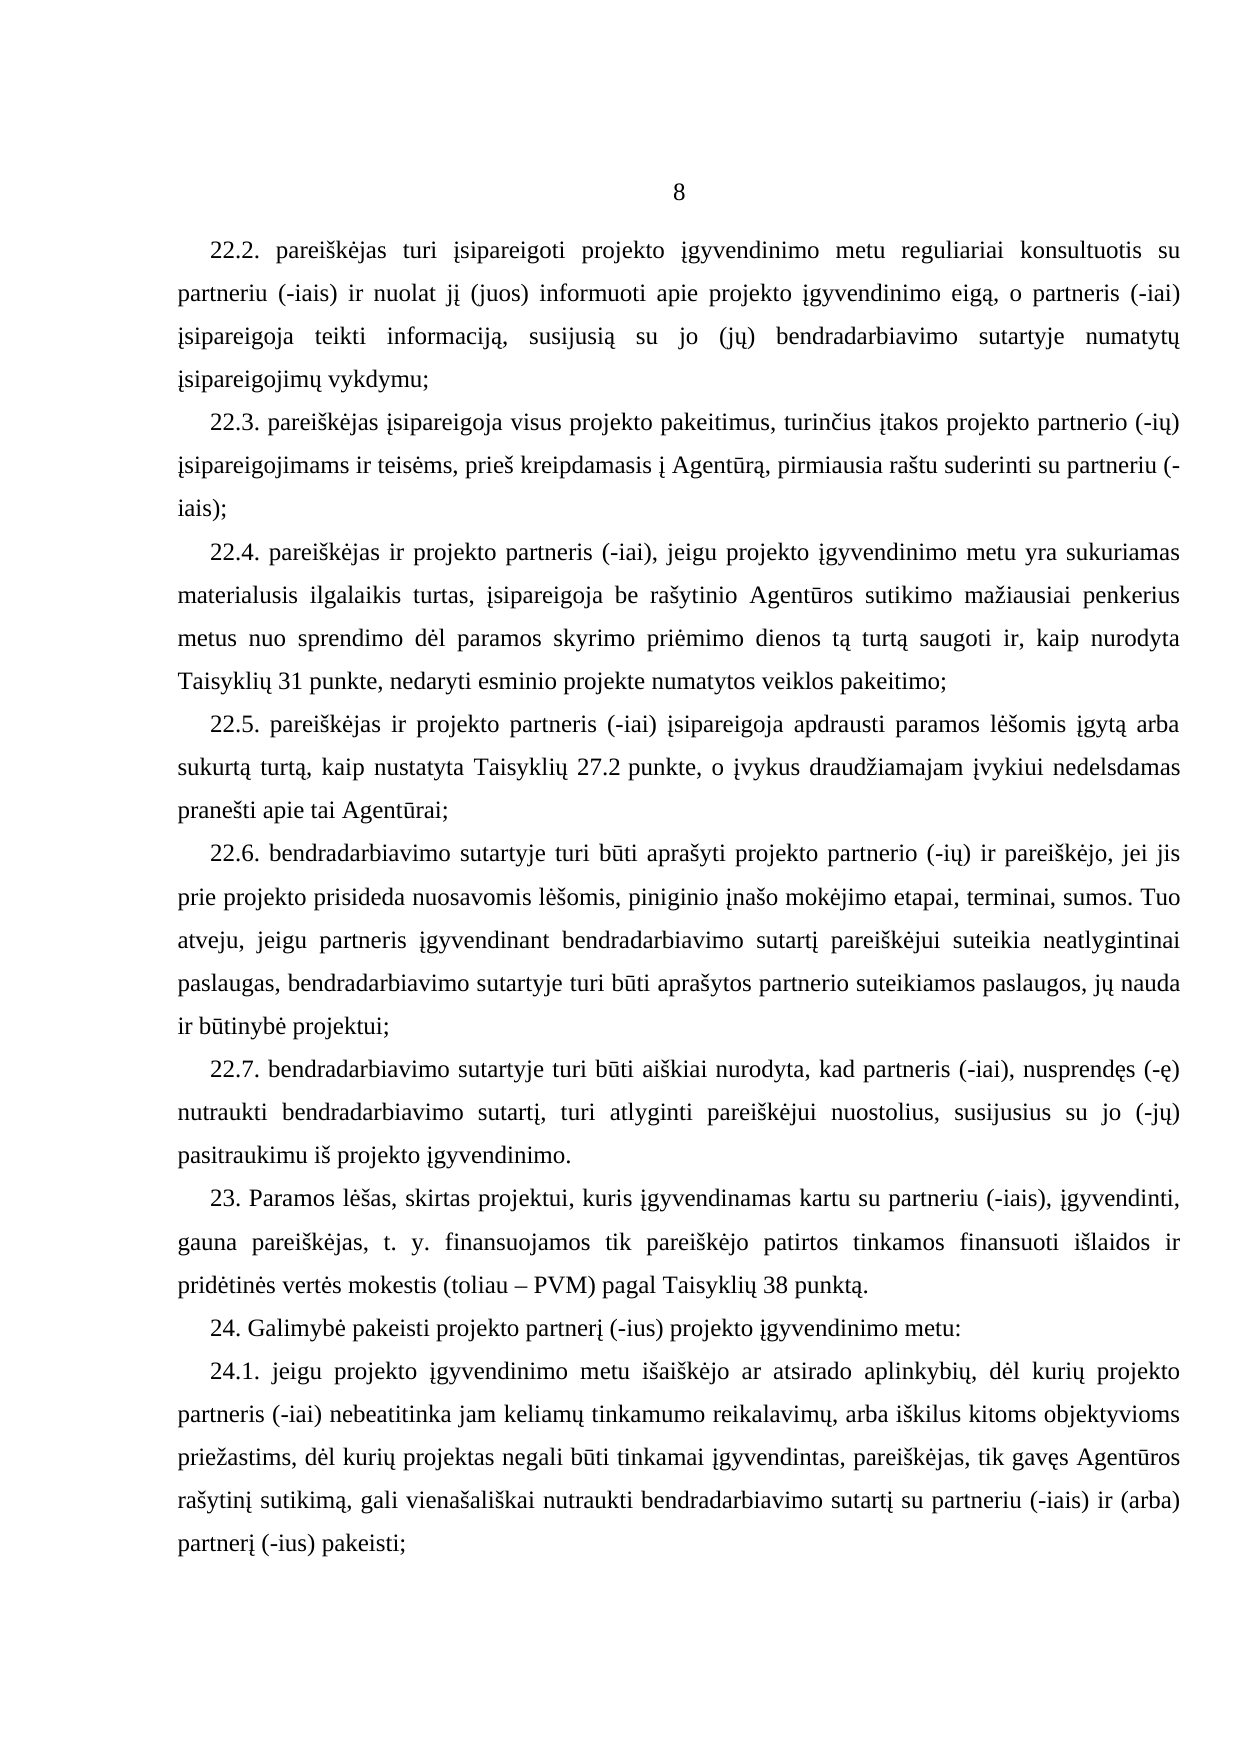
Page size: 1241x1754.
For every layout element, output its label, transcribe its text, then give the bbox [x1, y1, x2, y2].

text 22.5. pareiškėjas ir projekto partneris (-iai) įsipareigoja apdrausti paramos lėšomis įgytą arba sukurtą turtą, kaip nustatyta Taisyklių 27.2 punkte, o įvykus draudžiamajam įvykiui nedelsdamas pranešti apie tai Agentūrai; [177, 709, 1181, 824]
text 22.4. pareiškėjas ir projekto partneris (-iai), jeigu projekto įgyvendinimo metu yra sukuriamas materialusis ilgalaikis turtas, įsipareigoja be rašytinio Agentūros sutikimo mažiausiai penkerius metus nuo sprendimo dėl paramos skyrimo priėmimo dienos tą turtą saugoti ir, kaip nurodyta Taisyklių 31 punkte, nedaryti esminio projekte numatytos veiklos pakeitimo; [177, 537, 1181, 695]
text 23. Paramos lėšas, skirtas projektui, kuris įgyvendinamas kartu su partneriu (-iais), įgyvendinti, gauna pareiškėjas, t. y. finansuojamos tik pareiškėjo patirtos tinkamos finansuoti išlaidos ir pridėtinės vertės mokestis (toliau – PVM) pagal Taisyklių 38 punktą. [177, 1183, 1181, 1298]
text 22.2. pareiškėjas turi įsipareigoti projekto įgyvendinimo metu reguliariai konsultuotis su partneriu (-iais) ir nuolat jį (juos) informuoti apie projekto įgyvendinimo eigą, o partneris (-iai) įsipareigoja teikti informaciją, susijusią su jo (jų) bendradarbiavimo sutartyje numatytų įsipareigojimų vykdymu; [177, 235, 1181, 393]
text 24. Galimybė pakeisti projekto partnerį (-ius) projekto įgyvendinimo metu: [177, 1313, 1181, 1342]
text 22.6. bendradarbiavimo sutartyje turi būti aprašyti projekto partnerio (-ių) ir pareiškėjo, jei jis prie projekto prisideda nuosavomis lėšomis, piniginio įnašo mokėjimo etapai, terminai, sumos. Tuo atveju, jeigu partneris įgyvendinant bendradarbiavimo sutartį pareiškėjui suteikia neatlygintinai paslaugas, bendradarbiavimo sutartyje turi būti aprašytos partnerio suteikiamos paslaugos, jų nauda ir būtinybė projektui; [177, 838, 1181, 1040]
text 22.7. bendradarbiavimo sutartyje turi būti aiškiai nurodyta, kad partneris (-iai), nusprendęs (-ę) nutraukti bendradarbiavimo sutartį, turi atlyginti pareiškėjui nuostolius, susijusius su jo (-jų) pasitraukimu iš projekto įgyvendinimo. [177, 1054, 1181, 1169]
text 24.1. jeigu projekto įgyvendinimo metu išaiškėjo ar atsirado aplinkybių, dėl kurių projekto partneris (-iai) nebeatitinka jam keliamų tinkamumo reikalavimų, arba iškilus kitoms objektyvioms priežastims, dėl kurių projektas negali būti tinkamai įgyvendintas, pareiškėjas, tik gavęs Agentūros rašytinį sutikimą, gali vienašališkai nutraukti bendradarbiavimo sutartį su partneriu (-iais) ir (arba) partnerį (-ius) pakeisti; [177, 1356, 1181, 1557]
text 22.3. pareiškėjas įsipareigoja visus projekto pakeitimus, turinčius įtakos projekto partnerio (-ių) įsipareigojimams ir teisėms, prieš kreipdamasis į Agentūrą, pirmiausia raštu suderinti su partneriu (-iais); [177, 407, 1181, 522]
